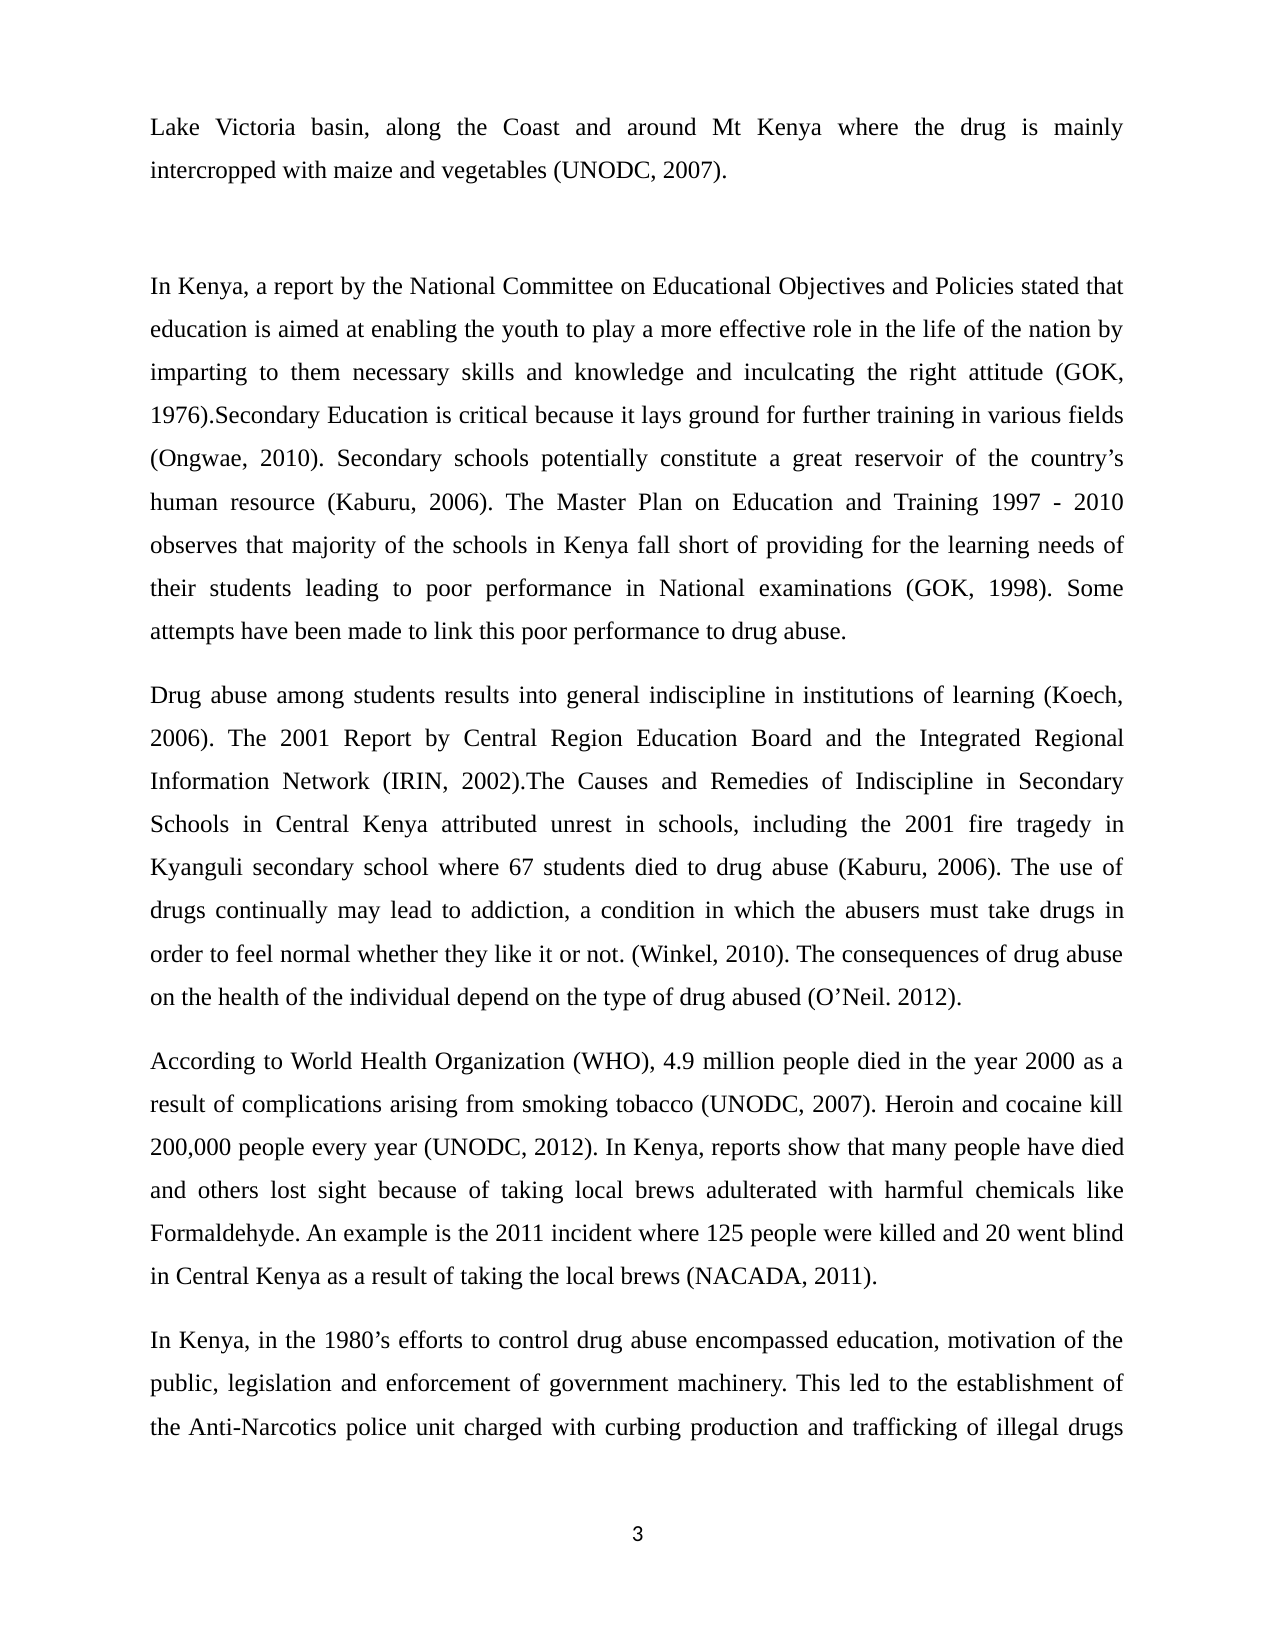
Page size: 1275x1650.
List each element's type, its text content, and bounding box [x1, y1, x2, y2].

text In Kenya, in the 1980’s efforts to control drug abuse encompassed education, motivation of the public, legislation and enforcement of government machinery. This led to the establishment of the Anti-Narcotics police unit charged with curbing production and trafficking of illegal drugs [150, 1325, 1125, 1440]
text According to World Health Organization (WHO), 4.9 million people died in the year 2000 as a result of complications arising from smoking tobacco (UNODC, 2007). Heroin and cocaine kill 200,000 people every year (UNODC, 2012). In Kenya, reports show that many people have died and others lost sight because of taking local brews adulterated with harmful chemicals like Formaldehyde. An example is the 2011 incident where 125 people were killed and 20 went blind in Central Kenya as a result of taking the local brews (NACADA, 2011). [150, 1046, 1125, 1290]
text Drug abuse among students results into general indiscipline in institutions of learning (Koech, 2006). The 2001 Report by Central Region Education Board and the Integrated Regional Information Network (IRIN, 2002).The Causes and Remedies of Indiscipline in Secondary Schools in Central Kenya attributed unrest in schools, including the 2001 fire tragedy in Kyanguli secondary school where 67 students died to drug abuse (Kaburu, 2006). The use of drugs continually may lead to addiction, a condition in which the abusers must take drugs in order to feel normal whether they like it or not. (Winkel, 2010). The consequences of drug abuse on the health of the individual depend on the type of drug abused (O’Neil. 2012). [150, 680, 1125, 1011]
text In Kenya, a report by the National Committee on Educational Objectives and Policies stated that education is aimed at enabling the youth to play a more effective role in the life of the nation by imparting to them necessary skills and knowledge and inculcating the right attitude (GOK, 1976).Secondary Education is critical because it lays ground for further training in various fields (Ongwae, 2010). Secondary schools potentially constitute a great reservoir of the country’s human resource (Kaburu, 2006). The Master Plan on Education and Training 1997 - 2010 observes that majority of the schools in Kenya fall short of providing for the learning needs of their students leading to poor performance in National examinations (GOK, 1998). Some attempts have been made to link this poor performance to drug abuse. [150, 271, 1125, 645]
text Lake Victoria basin, along the Coast and around Mt Kenya where the drug is mainly intercropped with maize and vegetables (UNODC, 2007). [150, 112, 1125, 184]
